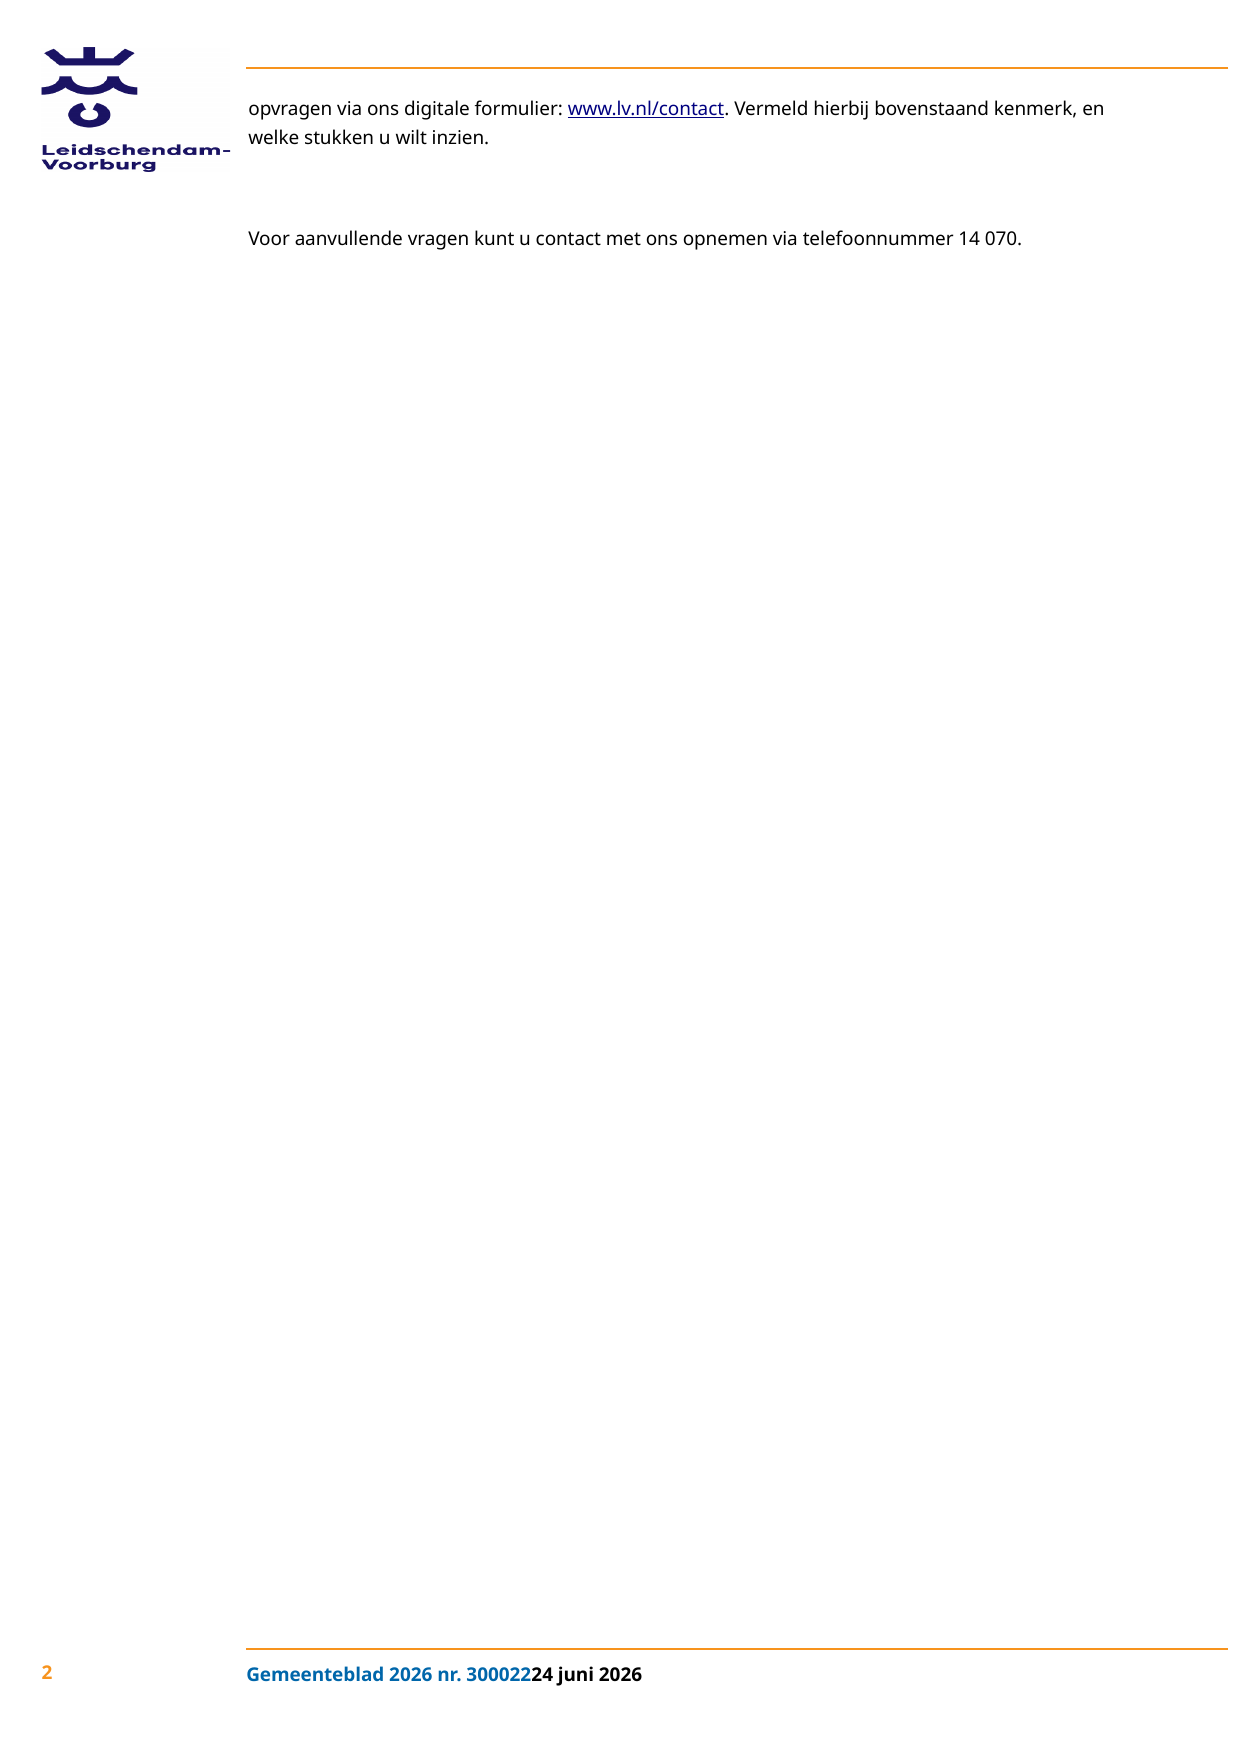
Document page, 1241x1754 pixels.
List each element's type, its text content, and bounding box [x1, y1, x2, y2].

picture [41, 47, 231, 172]
text opvragen via ons digitale formulier: www.lv.nl/contact. Vermeld hierbij bovenstaand kenmerk, en welke stukken u wilt inzien. [248, 95, 1152, 150]
text Voor aanvullende vragen kunt u contact met ons opnemen via telefoonnummer 14 070. [248, 225, 1152, 251]
